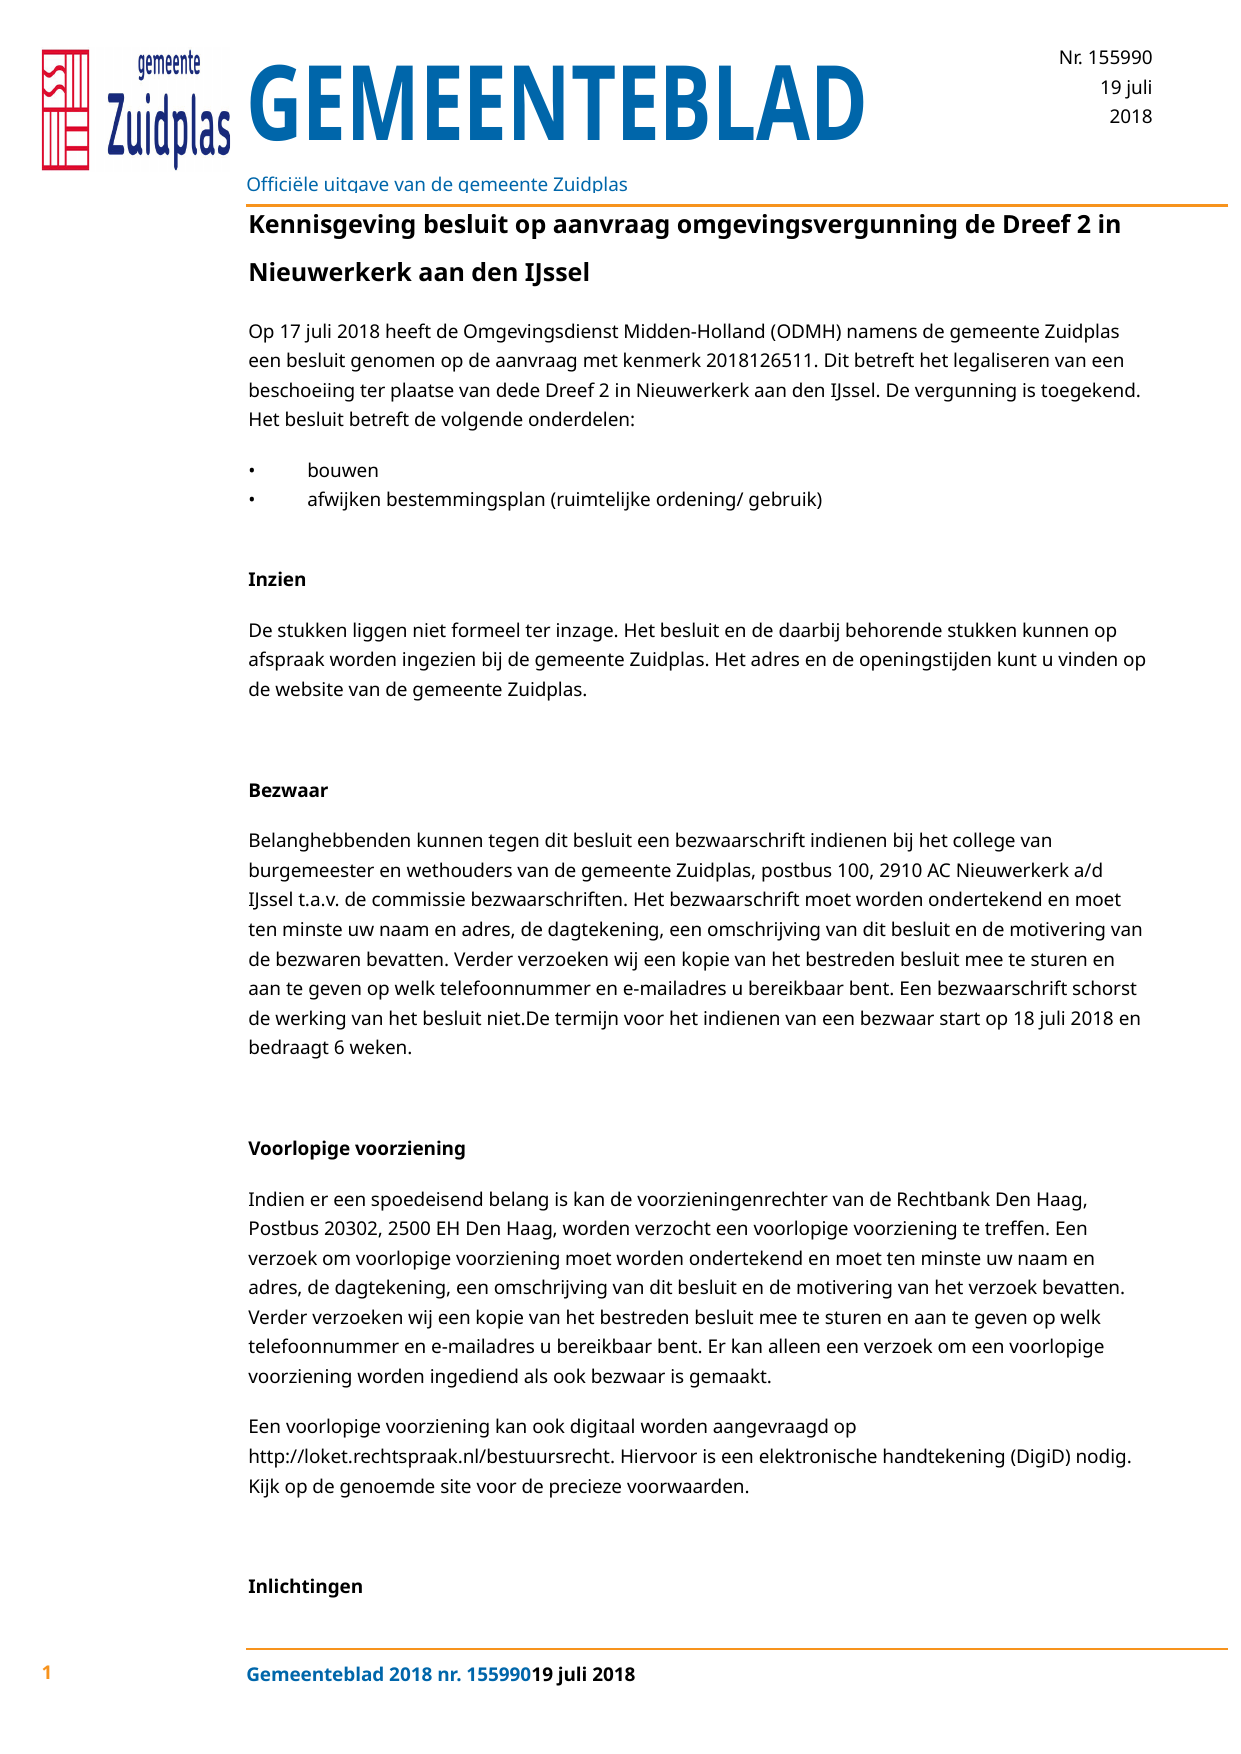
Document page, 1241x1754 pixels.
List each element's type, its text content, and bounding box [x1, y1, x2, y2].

text De stukken liggen niet formeel ter inzage. Het besluit en de daarbij behorende stukken kunnen op afspraak worden ingezien bij de gemeente Zuidplas. Het adres en de openingstijden kunt u vinden op de website van de gemeente Zuidplas. [248, 617, 1152, 702]
picture [41, 47, 231, 172]
text Bezwaar [248, 777, 1152, 803]
text Kennisgeving besluit op aanvraag omgevingsvergunning de Dreef 2 in Nieuwerkerk aan den IJssel [248, 207, 1152, 288]
text Inlichtingen [248, 1574, 1152, 1599]
text Een voorlopige voorziening kan ook digitaal worden aangevraagd op http://loket.rechtspraak.nl/bestuursrecht. Hiervoor is een elektronische handtekening (DigiD) nodig. Kijk op de genoemde site voor de precieze voorwaarden. [248, 1414, 1152, 1499]
text Indien er een spoedeisend belang is kan de voorzieningenrechter van de Rechtbank Den Haag, Postbus 20302, 2500 EH Den Haag, worden verzocht een voorlopige voorziening te treffen. Een verzoek om voorlopige voorziening moet worden ondertekend en moet ten minste uw naam en adres, de dagtekening, een omschrijving van dit besluit en de motivering van het verzoek bevatten. Verder verzoeken wij een kopie van het bestreden besluit mee te sturen en aan te geven op welk telefoonnummer en e-mailadres u bereikbaar bent. Er kan alleen een verzoek om een voorlopige voorziening worden ingediend als ook bezwaar is gemaakt. [248, 1186, 1152, 1389]
list afwijken bestemmingsplan (ruimtelijke ordening/ gebruik) [248, 487, 1152, 512]
text Inzien [248, 567, 1152, 592]
text Voorlopige voorziening [248, 1135, 1152, 1161]
text Op 17 juli 2018 heeft de Omgevingsdienst Midden-Holland (ODMH) namens de gemeente Zuidplas een besluit genomen op de aanvraag met kenmerk 2018126511. Dit betreft het legaliseren van een beschoeiing ter plaatse van dede Dreef 2 in Nieuwerkerk aan den IJssel. De vergunning is toegekend. Het besluit betreft de volgende onderdelen: [248, 318, 1152, 432]
text Belanghebbenden kunnen tegen dit besluit een bezwaarschrift indienen bij het college van burgemeester en wethouders van de gemeente Zuidplas, postbus 100, 2910 AC Nieuwerkerk a/d IJssel t.a.v. de commissie bezwaarschriften. Het bezwaarschrift moet worden ondertekend en moet ten minste uw naam en adres, de dagtekening, een omschrijving van dit besluit en de motivering van de bezwaren bevatten. Verder verzoeken wij een kopie van het bestreden besluit mee te sturen en aan te geven op welk telefoonnummer en e-mailadres u bereikbaar bent. Een bezwaarschrift schorst de werking van het besluit niet.De termijn voor het indienen van een bezwaar start op 18 juli 2018 en bedraagt 6 weken. [248, 827, 1152, 1060]
list bouwen [248, 457, 1152, 483]
